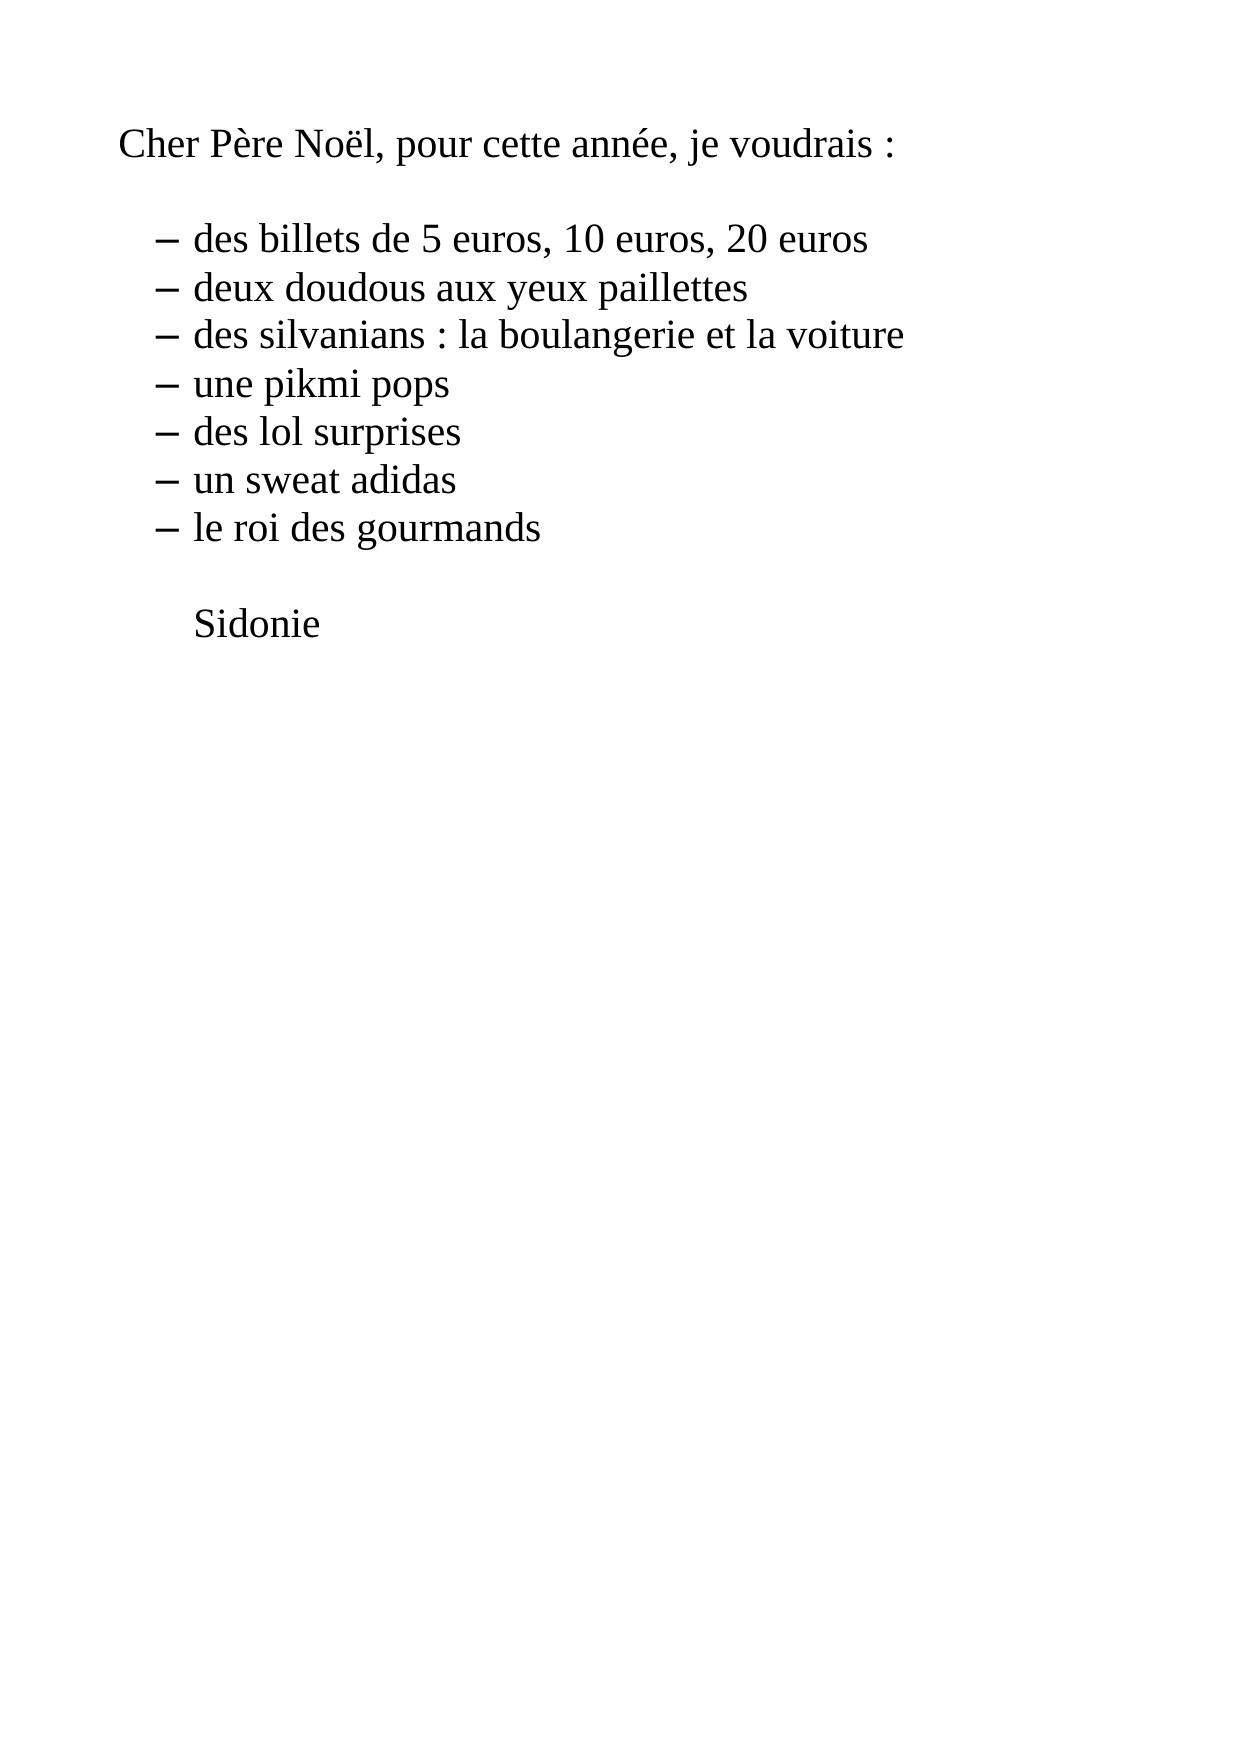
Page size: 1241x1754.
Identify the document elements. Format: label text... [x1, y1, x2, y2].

list le roi des gourmands [156, 502, 1122, 550]
list un sweat adidas [156, 454, 1122, 502]
list des lol surprises [156, 406, 1122, 454]
list des silvanians : la boulangerie et la voiture [156, 310, 1122, 358]
list deux doudous aux yeux paillettes [156, 262, 1122, 310]
list Sidonie [156, 598, 1122, 646]
list une pikmi pops [156, 358, 1122, 406]
list des billets de 5 euros, 10 euros, 20 euros [156, 214, 1122, 262]
text Cher Père Noël, pour cette année, je voudrais : [118, 118, 1122, 166]
